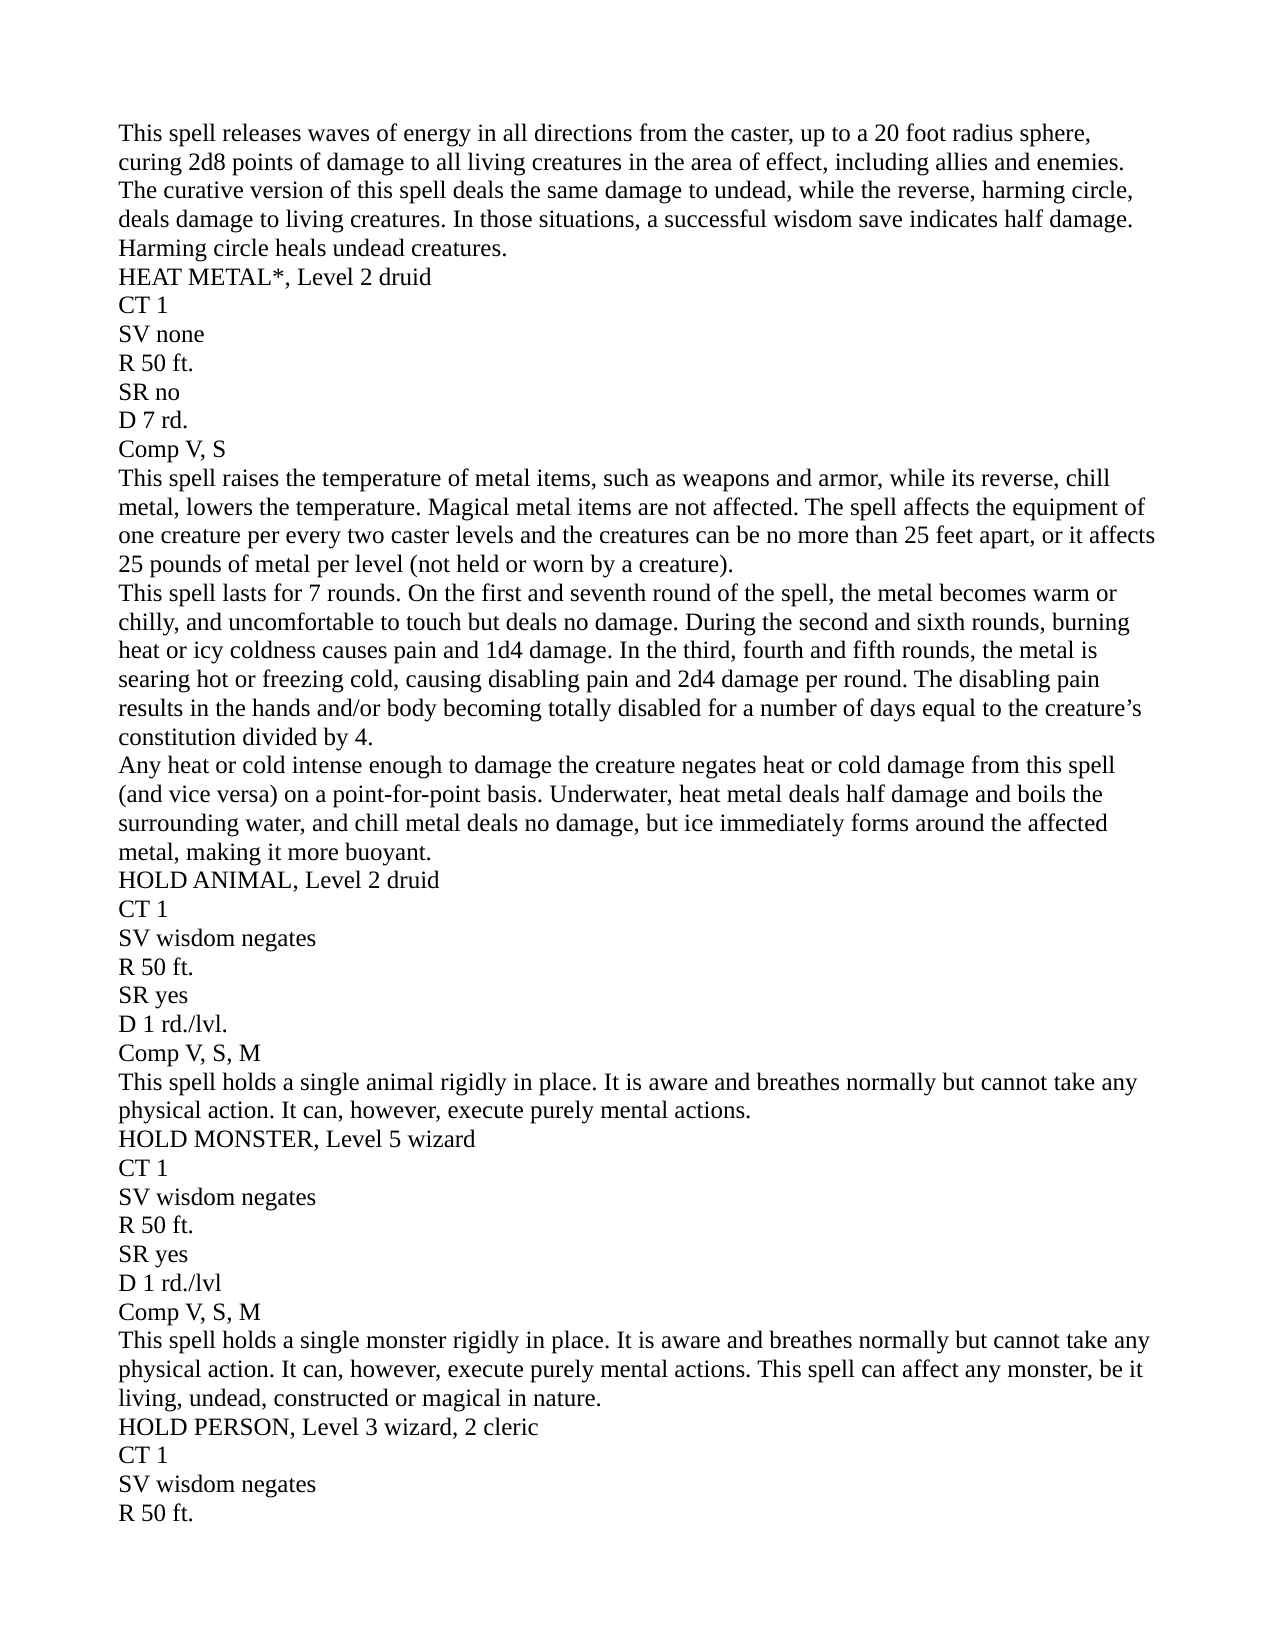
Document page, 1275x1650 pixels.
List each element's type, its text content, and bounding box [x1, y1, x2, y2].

text CT 1 [118, 291, 1157, 319]
text Comp V, S [118, 434, 1157, 463]
text D 1 rd./lvl [118, 1268, 1157, 1297]
text D 7 rd. [118, 406, 1157, 434]
text Any heat or cold intense enough to damage the creature negates heat or cold damage from this spell (and vice versa) on a point-for-point basis. Underwater, heat metal deals half damage and boils the surrounding water, and chill metal deals no damage, but ice immediately forms around the affected metal, making it more buoyant. [118, 751, 1157, 866]
text R 50 ft. [118, 348, 1157, 377]
text CT 1 [118, 894, 1157, 923]
text CT 1 [118, 1441, 1157, 1469]
text R 50 ft. [118, 952, 1157, 981]
text SV wisdom negates [118, 923, 1157, 952]
text Comp V, S, M [118, 1038, 1157, 1067]
text SR yes [118, 1239, 1157, 1268]
text This spell holds a single monster rigidly in place. It is aware and breathes normally but cannot take any physical action. It can, however, execute purely mental actions. This spell can affect any monster, be it living, undead, constructed or magical in nature. [118, 1326, 1157, 1412]
text SV none [118, 319, 1157, 348]
text HEAT METAL*, Level 2 druid [118, 262, 1157, 291]
text HOLD PERSON, Level 3 wizard, 2 cleric [118, 1412, 1157, 1441]
text SR yes [118, 981, 1157, 1009]
text SR no [118, 377, 1157, 406]
text R 50 ft. [118, 1211, 1157, 1239]
text This spell holds a single animal rigidly in place. It is aware and breathes normally but cannot take any physical action. It can, however, execute purely mental actions. [118, 1067, 1157, 1124]
text D 1 rd./lvl. [118, 1009, 1157, 1038]
text This spell lasts for 7 rounds. On the first and seventh round of the spell, the metal becomes warm or chilly, and uncomfortable to touch but deals no damage. During the second and sixth rounds, burning heat or icy coldness causes pain and 1d4 damage. In the third, fourth and fifth rounds, the metal is searing hot or freezing cold, causing disabling pain and 2d4 damage per round. The disabling pain results in the hands and/or body becoming totally disabled for a number of days equal to the creature’s constitution divided by 4. [118, 578, 1157, 751]
text R 50 ft. [118, 1498, 1157, 1527]
text This spell releases waves of energy in all directions from the caster, up to a 20 foot radius sphere, curing 2d8 points of damage to all living creatures in the area of effect, including allies and enemies. The curative version of this spell deals the same damage to undead, while the reverse, harming circle, deals damage to living creatures. In those situations, a successful wisdom save indicates half damage. Harming circle heals undead creatures. [118, 118, 1157, 262]
text Comp V, S, M [118, 1297, 1157, 1326]
text SV wisdom negates [118, 1469, 1157, 1498]
text CT 1 [118, 1153, 1157, 1182]
text SV wisdom negates [118, 1182, 1157, 1211]
text HOLD MONSTER, Level 5 wizard [118, 1124, 1157, 1153]
text HOLD ANIMAL, Level 2 druid [118, 866, 1157, 894]
text This spell raises the temperature of metal items, such as weapons and armor, while its reverse, chill metal, lowers the temperature. Magical metal items are not affected. The spell affects the equipment of one creature per every two caster levels and the creatures can be no more than 25 feet apart, or it affects 25 pounds of metal per level (not held or worn by a creature). [118, 463, 1157, 578]
